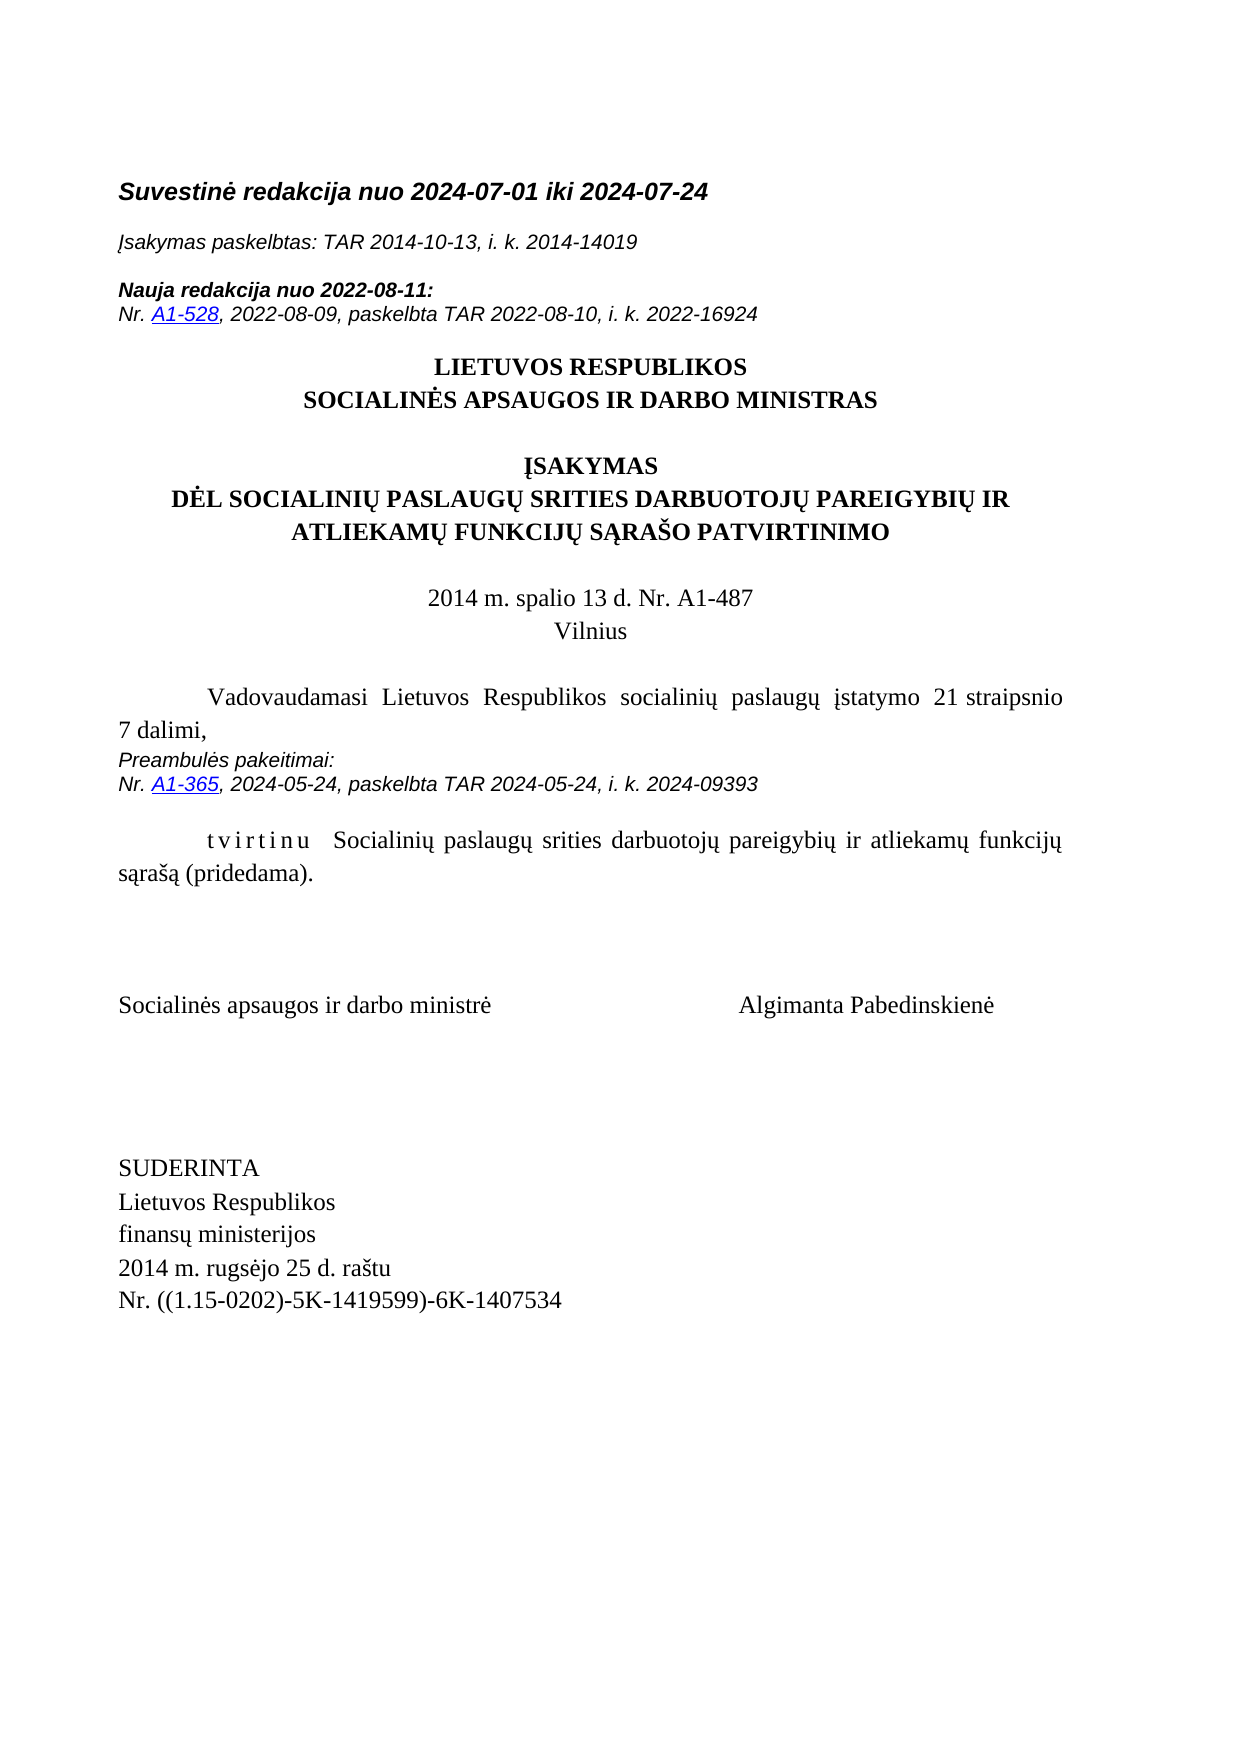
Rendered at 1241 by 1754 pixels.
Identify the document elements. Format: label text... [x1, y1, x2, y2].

text DĖL SOCIALINIŲ PASLAUGŲ SRITIES DARBUOTOJŲ PAREIGYBIŲ IR ATLIEKAMŲ FUNKCIJŲ SĄRAŠO PATVIRTINIMO [118, 484, 1063, 546]
text Nr. ((1.15-0202)-5K-1419599)-6K-1407534 [118, 1286, 1063, 1314]
text Nr. A1-365, 2024-05-24, paskelbta TAR 2024-05-24, i. k. 2024-09393 [118, 772, 1063, 796]
text 2014 m. spalio 13 d. Nr. A1-487 [118, 583, 1063, 612]
text Suvestinė redakcija nuo 2024-07-01 iki 2024-07-24 [118, 177, 1063, 206]
text Socialinės apsaugos ir darbo ministrė Algimanta Pabedinskienė [118, 990, 1063, 1019]
text Įsakymas paskelbtas: TAR 2014-10-13, i. k. 2014-14019 [118, 230, 1063, 254]
text Vilnius [118, 616, 1063, 645]
text Nauja redakcija nuo 2022-08-11: [118, 278, 1063, 302]
text Lietuvos Respublikos [118, 1187, 1063, 1215]
text LIETUVOS RESPUBLIKOS [118, 352, 1063, 381]
text Nr. A1-528, 2022-08-09, paskelbta TAR 2022-08-10, i. k. 2022-16924 [118, 302, 1063, 326]
text Preambulės pakeitimai: [118, 748, 1063, 772]
text SOCIALINĖS APSAUGOS IR DARBO MINISTRAS [118, 385, 1063, 414]
text SUDERINTA [118, 1153, 1063, 1182]
text tvirtinu Socialinių paslaugų srities darbuotojų pareigybių ir atliekamų funkcijų sąrašą (pridedama). [118, 825, 1063, 887]
text 2014 m. rugsėjo 25 d. raštu [118, 1253, 1063, 1281]
text Vadovaudamasi Lietuvos Respublikos socialinių paslaugų įstatymo 21 straipsnio 7 dalimi, [118, 682, 1063, 744]
text finansų ministerijos [118, 1219, 1063, 1248]
text ĮSAKYMAS [118, 451, 1063, 480]
